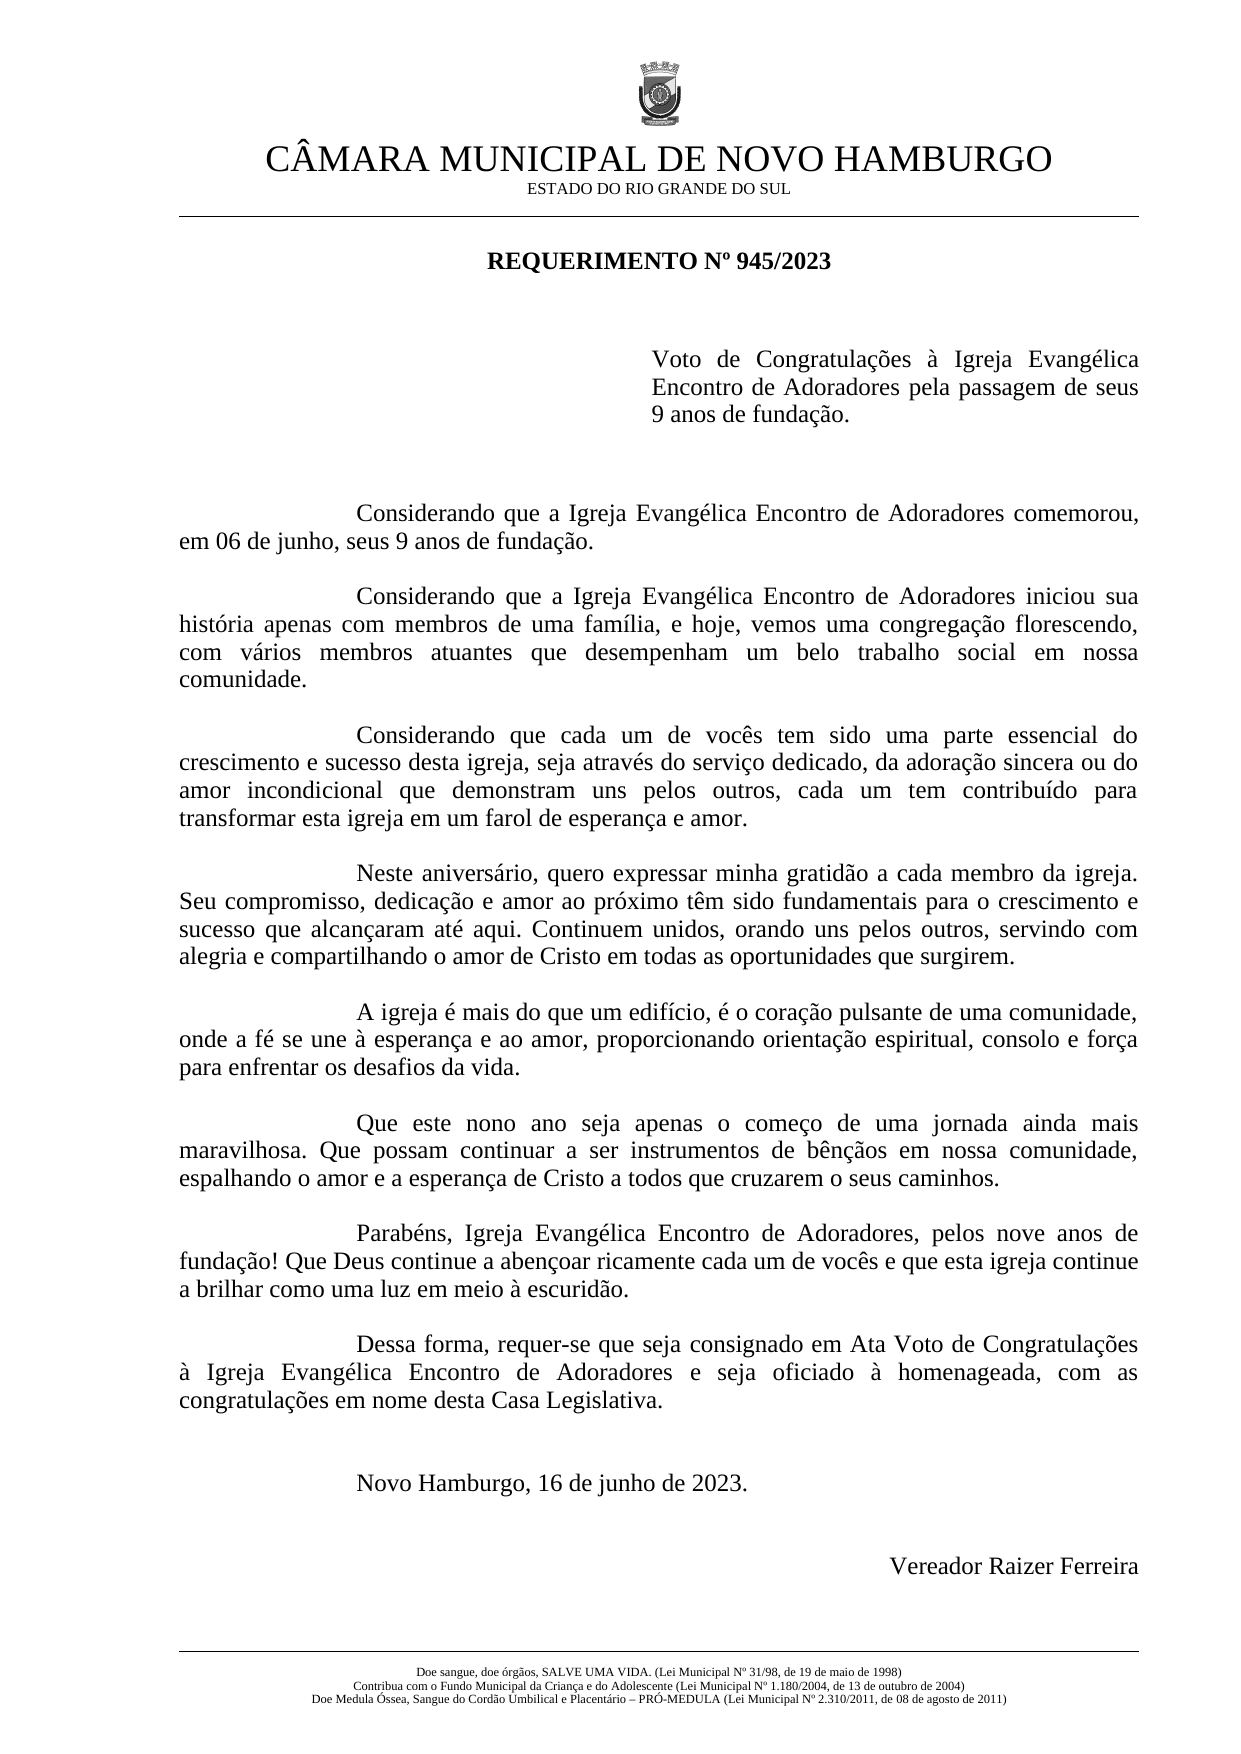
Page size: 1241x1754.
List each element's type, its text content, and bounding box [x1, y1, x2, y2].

text Considerando que a Igreja Evangélica Encontro de Adoradores iniciou sua história apenas com membros de uma família, e hoje, vemos uma congregação florescendo, com vários membros atuantes que desempenham um belo trabalho social em nossa comunidade. [179, 582, 1139, 693]
text Considerando que cada um de vocês tem sido uma parte essencial do crescimento e sucesso desta igreja, seja através do serviço dedicado, da adoração sincera ou do amor incondicional que demonstram uns pelos outros, cada um tem contribuído para transformar esta igreja em um farol de esperança e amor. [179, 721, 1139, 832]
text Parabéns, Igreja Evangélica Encontro de Adoradores, pelos nove anos de fundação! Que Deus continue a abençoar ricamente cada um de vocês e que esta igreja continue a brilhar como uma luz em meio à escuridão. [179, 1219, 1139, 1303]
text Dessa forma, requer-se que seja consignado em Ata Voto de Congratulações à Igreja Evangélica Encontro de Adoradores e seja oficiado à homenageada, com as congratulações em nome desta Casa Legislativa. [179, 1330, 1139, 1413]
text Novo Hamburgo, 16 de junho de 2023. [179, 1469, 1139, 1497]
text Neste aniversário, quero expressar minha gratidão a cada membro da igreja. Seu compromisso, dedicação e amor ao próximo têm sido fundamentais para o crescimento e sucesso que alcançaram até aqui. Continuem unidos, orando uns pelos outros, servindo com alegria e compartilhando o amor de Cristo em todas as oportunidades que surgirem. [179, 859, 1139, 970]
text Que este nono ano seja apenas o começo de uma jornada ainda mais maravilhosa. Que possam continuar a ser instrumentos de bênçãos em nossa comunidade, espalhando o amor e a esperança de Cristo a todos que cruzarem o seus caminhos. [179, 1109, 1139, 1192]
text Vereador Raizer Ferreira [179, 1552, 1139, 1580]
text REQUERIMENTO Nº 945/2023 [179, 247, 1139, 274]
text Considerando que a Igreja Evangélica Encontro de Adoradores comemorou, em 06 de junho, seus 9 anos de fundação. [179, 499, 1139, 554]
text A igreja é mais do que um edifício, é o coração pulsante de uma comunidade, onde a fé se une à esperança e ao amor, proporcionando orientação espiritual, consolo e força para enfrentar os desafios da vida. [179, 998, 1139, 1081]
text Voto de Congratulações à Igreja Evangélica Encontro de Adoradores pela passagem de seus 9 anos de fundação. [651, 345, 1139, 428]
